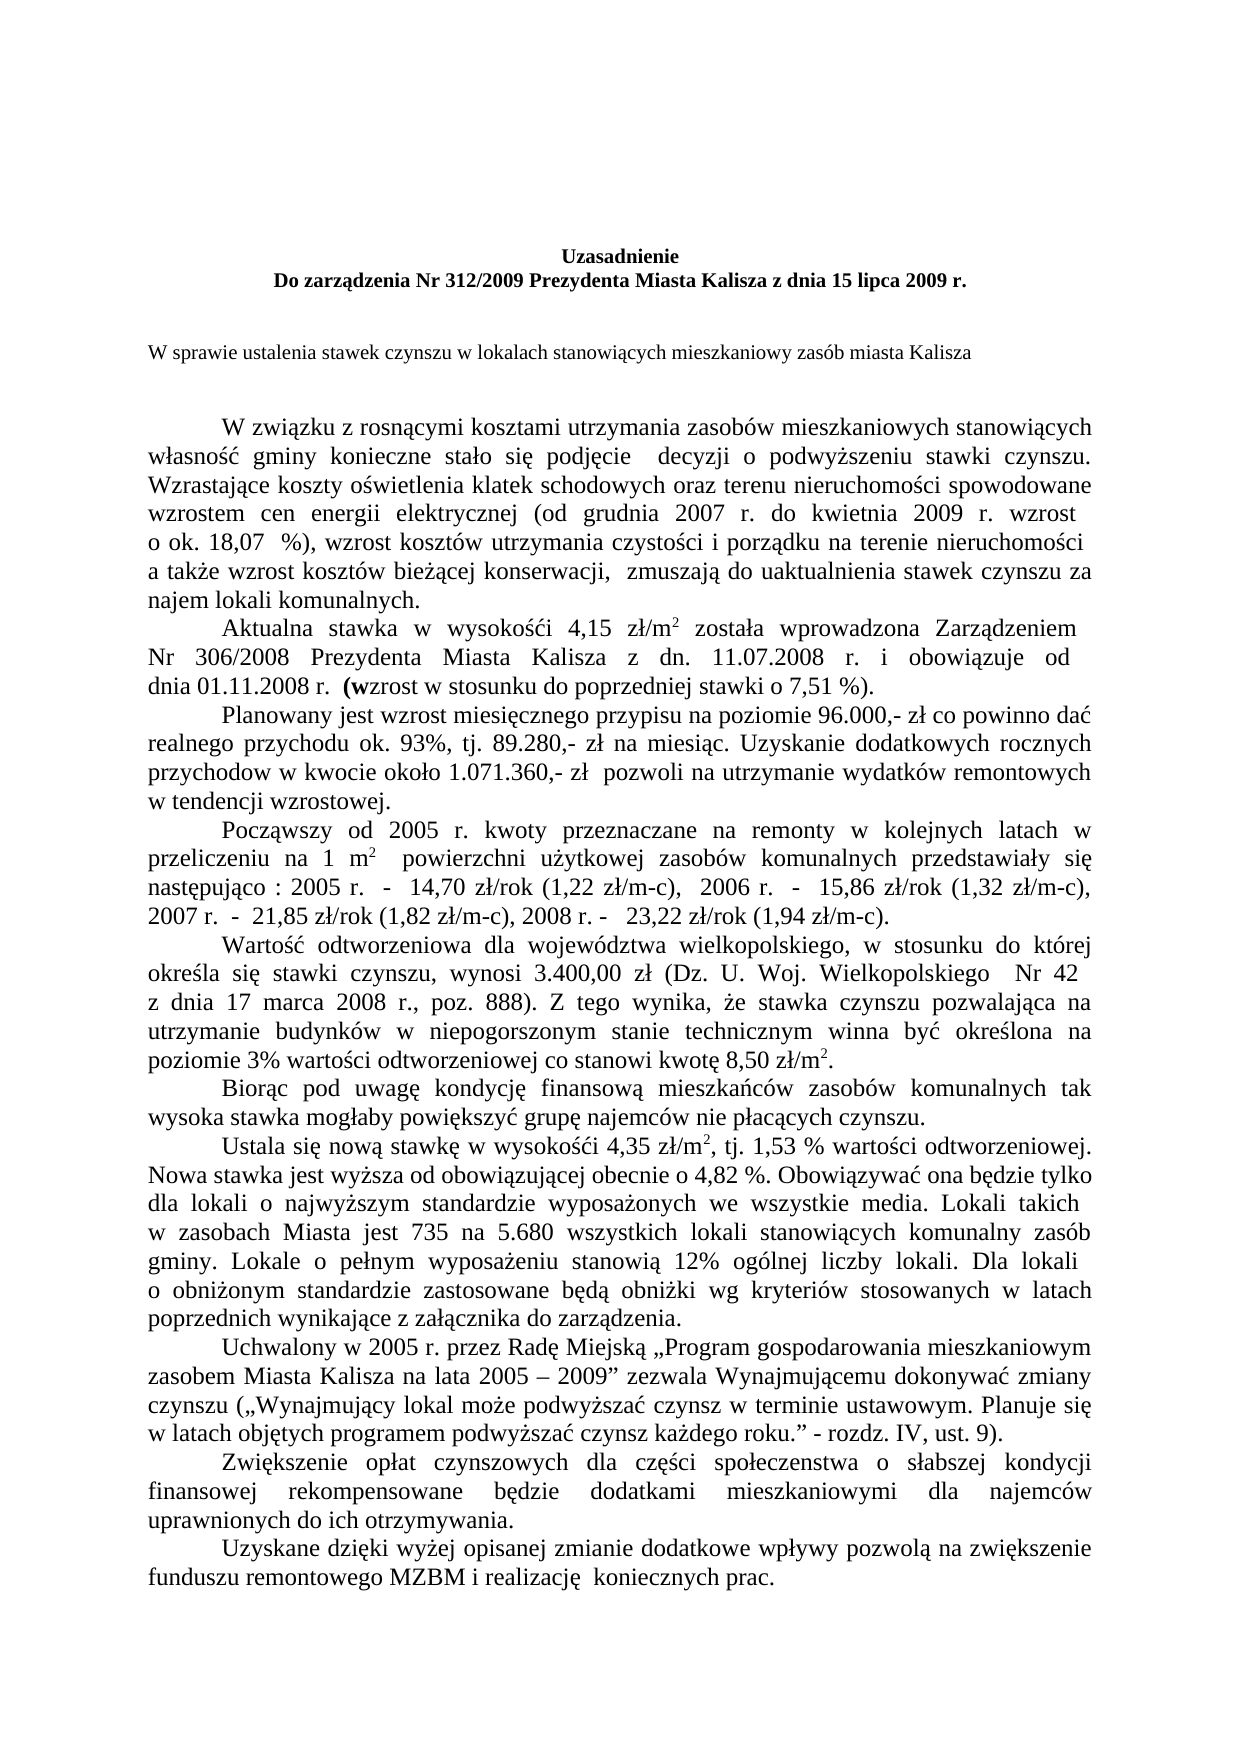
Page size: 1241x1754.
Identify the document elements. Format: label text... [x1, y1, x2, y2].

text Uchwalony w 2005 r. przez Radę Miejską „Program gospodarowania mieszkaniowym zasobem Miasta Kalisza na lata 2005 – 2009” zezwala Wynajmującemu dokonywać zmiany czynszu („Wynajmujący lokal może podwyższać czynsz w terminie ustawowym. Planuje się w latach objętych programem podwyższać czynsz każdego roku.” - rozdz. IV, ust. 9). [148, 1332, 1092, 1447]
text Uzyskane dzięki wyżej opisanej zmianie dodatkowe wpływy pozwolą na zwiększenie funduszu remontowego MZBM i realizację koniecznych prac. [148, 1533, 1092, 1591]
text Począwszy od 2005 r. kwoty przeznaczane na remonty w kolejnych latach w przeliczeniu na 1 m2 powierzchni użytkowej zasobów komunalnych przedstawiały się następująco : 2005 r. - 14,70 zł/rok (1,22 zł/m-c), 2006 r. - 15,86 zł/rok (1,32 zł/m-c), 2007 r. - 21,85 zł/rok (1,82 zł/m-c), 2008 r. - 23,22 zł/rok (1,94 zł/m-c). [148, 815, 1092, 930]
text Uzasadnienie [148, 244, 1092, 268]
text Wartość odtworzeniowa dla województwa wielkopolskiego, w stosunku do której określa się stawki czynszu, wynosi 3.400,00 zł (Dz. U. Woj. Wielkopolskiego Nr 42 z dnia 17 marca 2008 r., poz. 888). Z tego wynika, że stawka czynszu pozwalająca na utrzymanie budynków w niepogorszonym stanie technicznym winna być określona na poziomie 3% wartości odtworzeniowej co stanowi kwotę 8,50 zł/m2. [148, 930, 1092, 1073]
text Do zarządzenia Nr 312/2009 Prezydenta Miasta Kalisza z dnia 15 lipca 2009 r. [148, 268, 1092, 292]
text W związku z rosnącymi kosztami utrzymania zasobów mieszkaniowych stanowiących własność gminy konieczne stało się podjęcie decyzji o podwyższeniu stawki czynszu. Wzrastające koszty oświetlenia klatek schodowych oraz terenu nieruchomości spowodowane wzrostem cen energii elektrycznej (od grudnia 2007 r. do kwietnia 2009 r. wzrost o ok. 18,07 %), wzrost kosztów utrzymania czystości i porządku na terenie nieruchomości a także wzrost kosztów bieżącej konserwacji, zmuszają do uaktualnienia stawek czynszu za najem lokali komunalnych. [148, 412, 1092, 613]
text Biorąc pod uwagę kondycję finansową mieszkańców zasobów komunalnych tak wysoka stawka mogłaby powiększyć grupę najemców nie płacących czynszu. [148, 1073, 1092, 1131]
text Ustala się nową stawkę w wysokośći 4,35 zł/m2, tj. 1,53 % wartości odtworzeniowej. Nowa stawka jest wyższa od obowiązującej obecnie o 4,82 %. Obowiązywać ona będzie tylko dla lokali o najwyższym standardzie wyposażonych we wszystkie media. Lokali takich w zasobach Miasta jest 735 na 5.680 wszystkich lokali stanowiących komunalny zasób gminy. Lokale o pełnym wyposażeniu stanowią 12% ogólnej liczby lokali. Dla lokali o obniżonym standardzie zastosowane będą obniżki wg kryteriów stosowanych w latach poprzednich wynikające z załącznika do zarządzenia. [148, 1131, 1092, 1332]
text Planowany jest wzrost miesięcznego przypisu na poziomie 96.000,- zł co powinno dać realnego przychodu ok. 93%, tj. 89.280,- zł na miesiąc. Uzyskanie dodatkowych rocznych przychodow w kwocie około 1.071.360,- zł pozwoli na utrzymanie wydatków remontowych w tendencji wzrostowej. [148, 700, 1092, 815]
text Zwiększenie opłat czynszowych dla części społeczenstwa o słabszej kondycji finansowej rekompensowane będzie dodatkami mieszkaniowymi dla najemców uprawnionych do ich otrzymywania. [148, 1447, 1092, 1533]
text Aktualna stawka w wysokośći 4,15 zł/m2 została wprowadzona Zarządzeniem Nr 306/2008 Prezydenta Miasta Kalisza z dn. 11.07.2008 r. i obowiązuje od dnia 01.11.2008 r. (wzrost w stosunku do poprzedniej stawki o 7,51 %). [148, 613, 1092, 700]
text W sprawie ustalenia stawek czynszu w lokalach stanowiących mieszkaniowy zasób miasta Kalisza [148, 340, 1092, 364]
